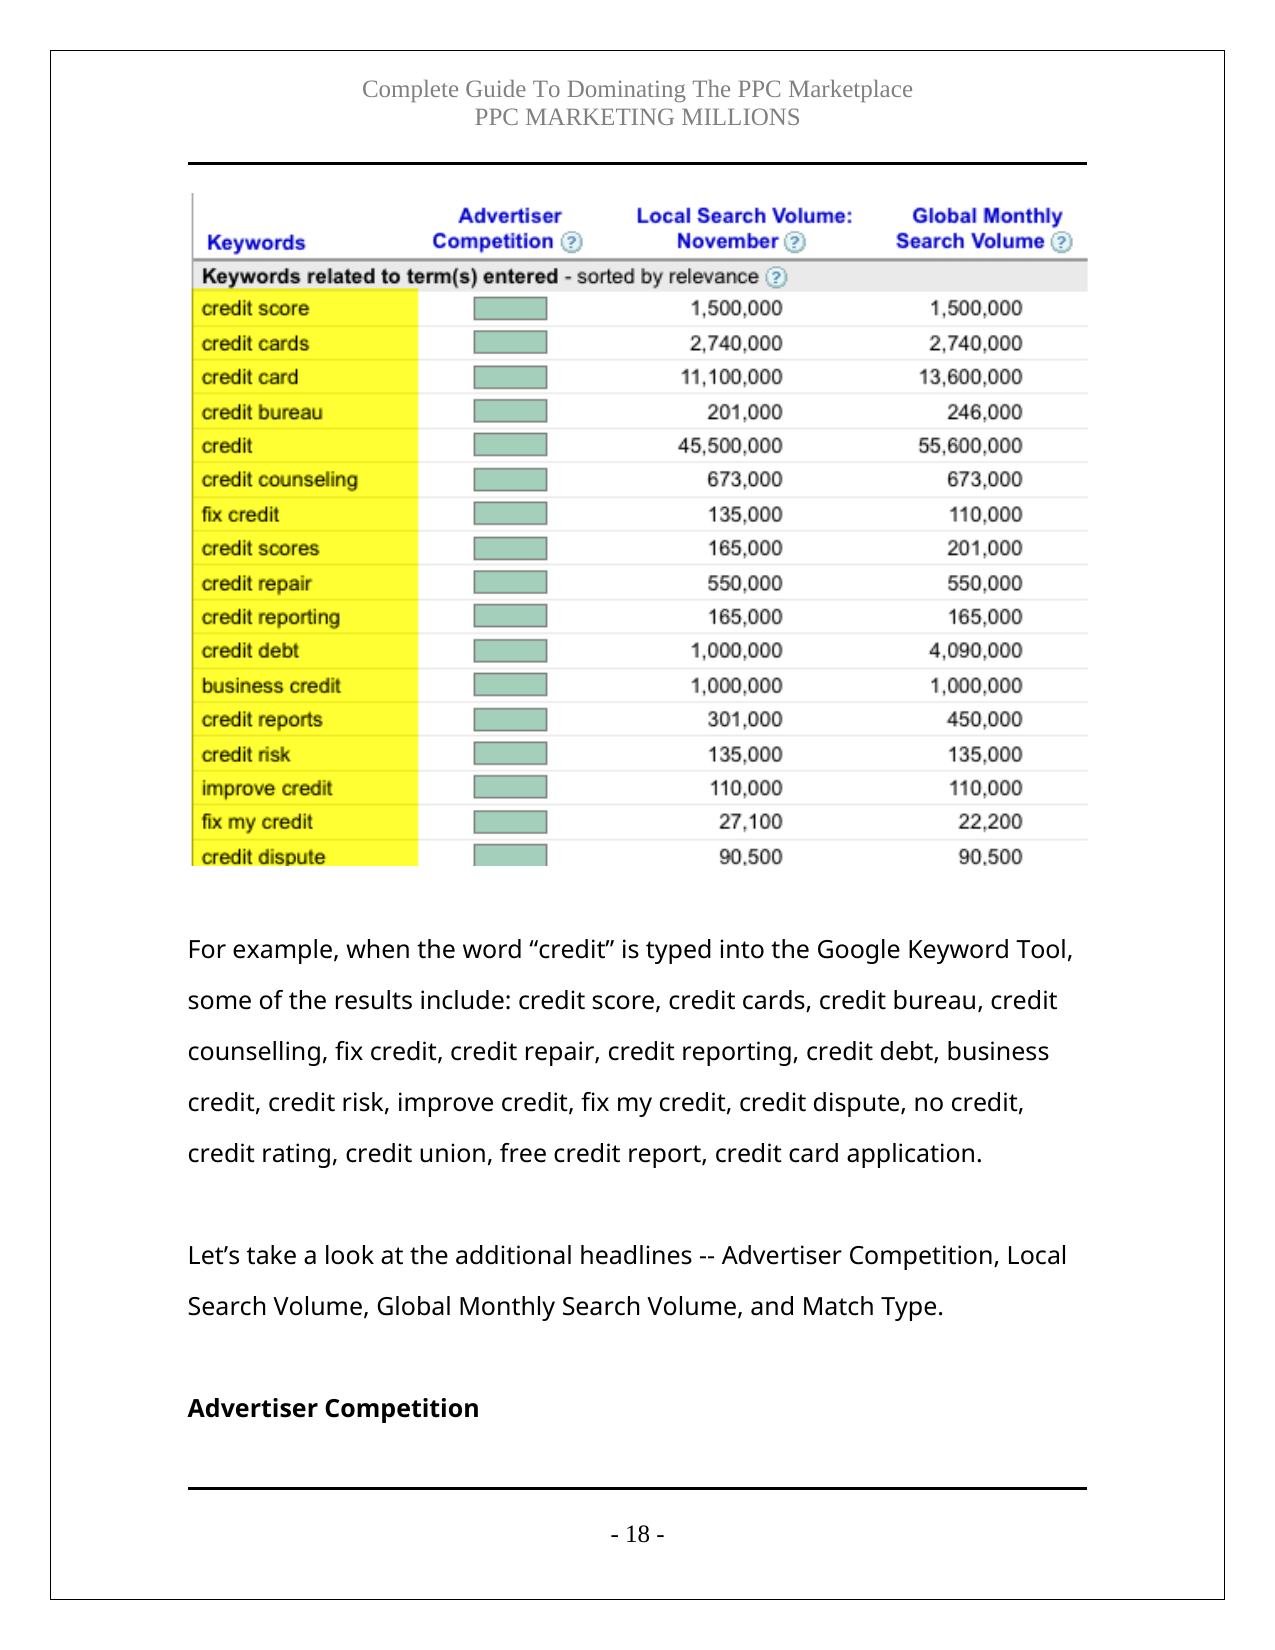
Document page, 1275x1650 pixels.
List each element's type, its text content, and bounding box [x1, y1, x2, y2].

text For example, when the word “credit” is typed into the Google Keyword Tool, some of the results include: credit score, credit cards, credit bureau, credit counselling, fix credit, credit repair, credit reporting, credit debt, business credit, credit risk, improve credit, fix my credit, credit dispute, no credit, credit rating, credit union, free credit report, credit card application. [187, 931, 1087, 1169]
text Let’s take a look at the additional headlines -- Advertiser Competition, Local Search Volume, Global Monthly Search Volume, and Match Type. [187, 1237, 1087, 1323]
text Advertiser Competition [187, 1391, 1087, 1425]
